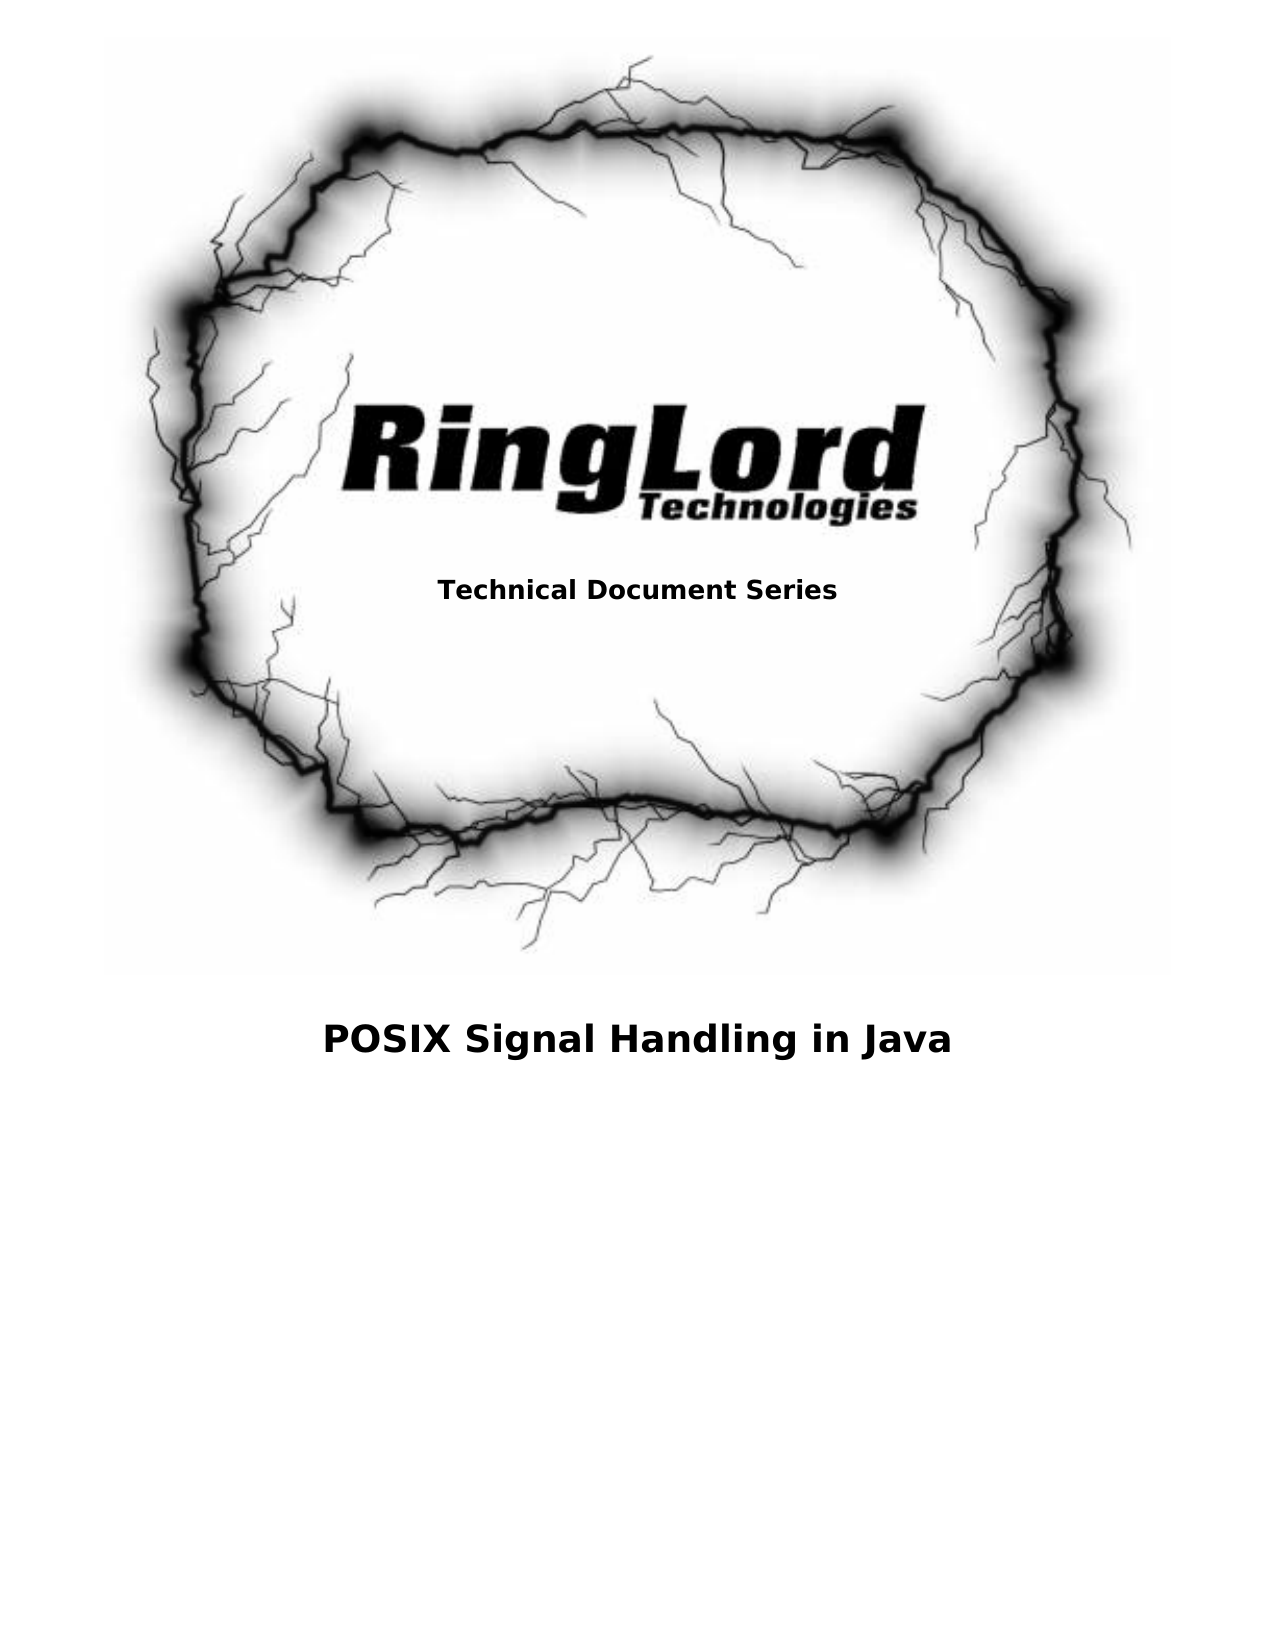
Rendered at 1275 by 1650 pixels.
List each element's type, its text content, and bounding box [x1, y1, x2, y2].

picture [237, 605, 1038, 741]
subtitle Technical Document Series [37, 575, 1237, 605]
picture [237, 37, 1038, 575]
subtitle POSIX Signal Handling in Java [37, 1017, 1237, 1061]
